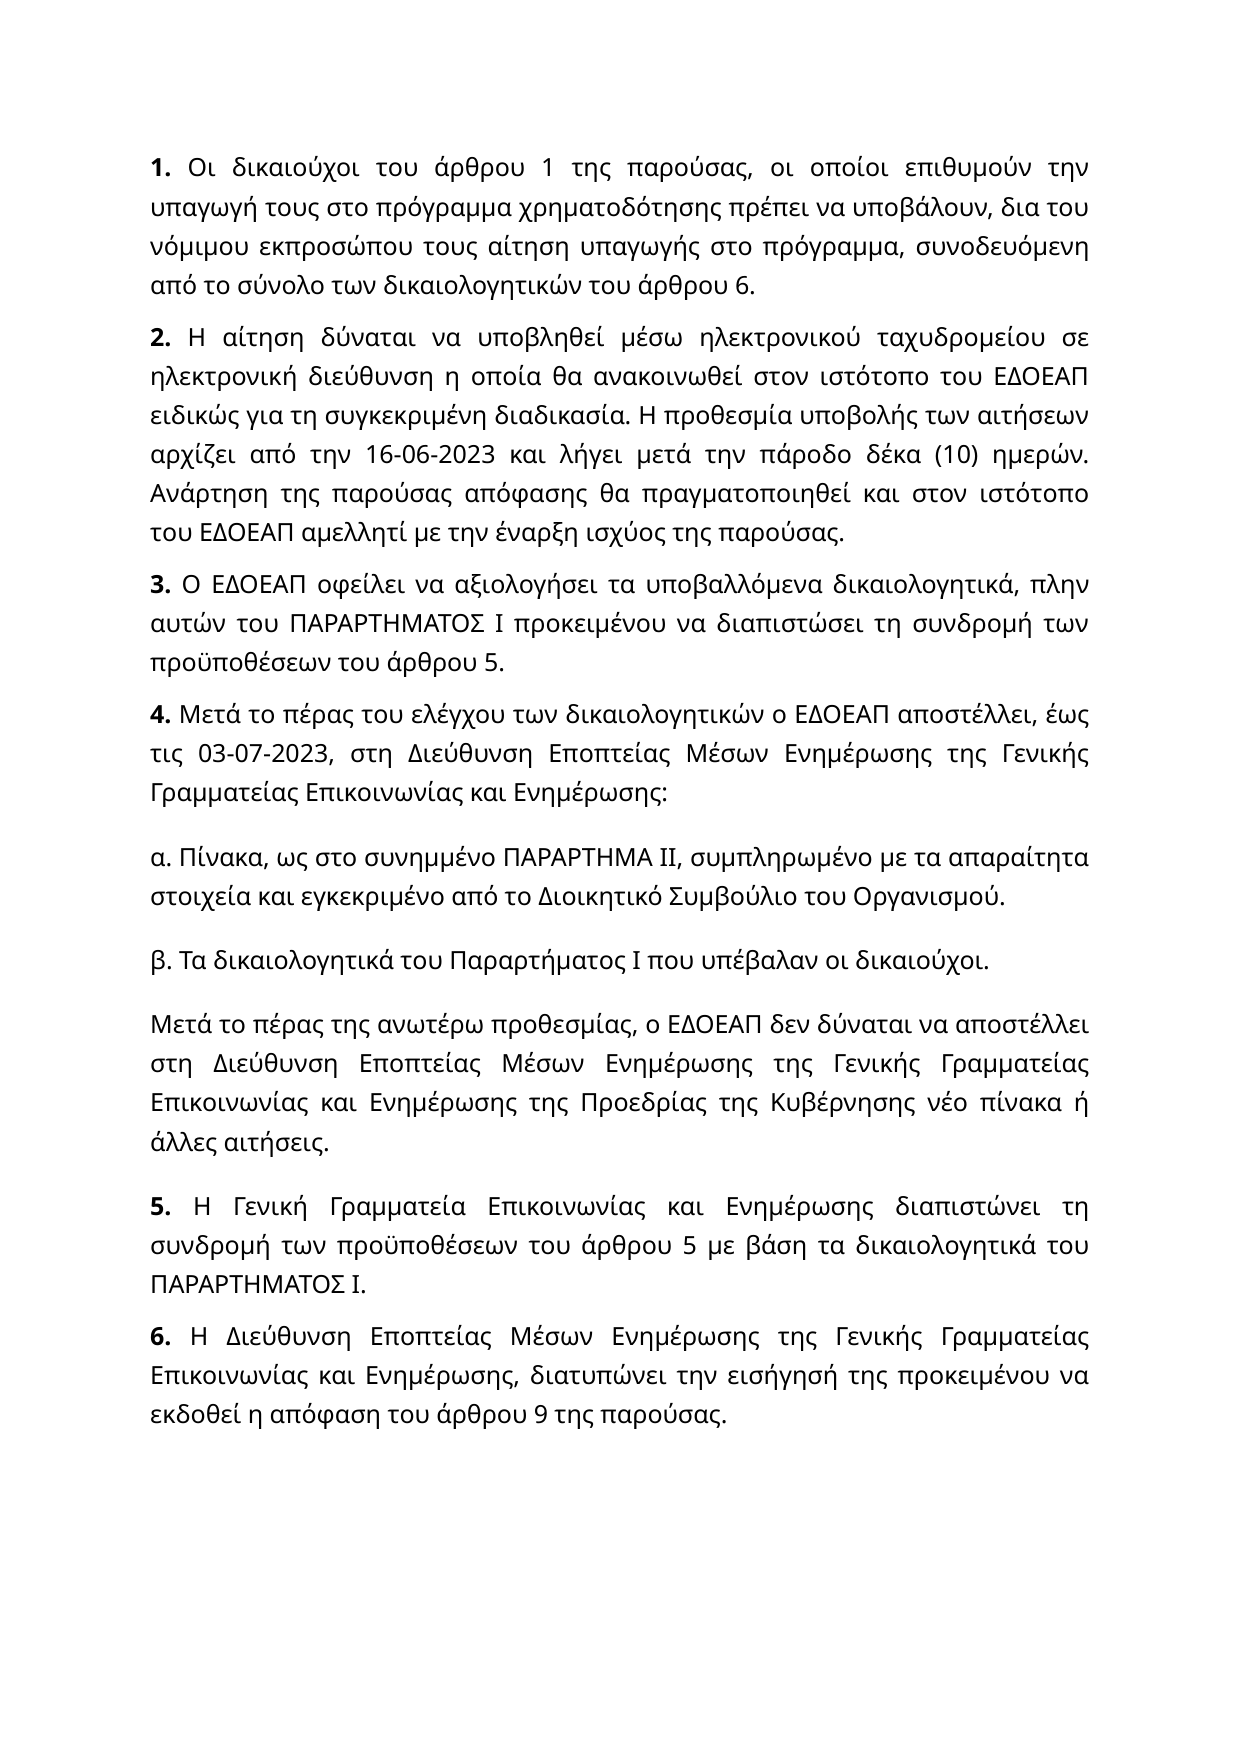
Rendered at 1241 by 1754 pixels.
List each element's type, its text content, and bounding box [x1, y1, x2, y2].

text 2. Η αίτηση δύναται να υποβληθεί μέσω ηλεκτρονικού ταχυδρομείου σε ηλεκτρονική διεύθυνση η οποία θα ανακοινωθεί στον ιστότοπο του ΕΔΟΕΑΠ ειδικώς για τη συγκεκριμένη διαδικασία. Η προθεσμία υποβολής των αιτήσεων αρχίζει από την 16-06-2023 και λήγει μετά την πάροδο δέκα (10) ημερών. Ανάρτηση της παρούσας απόφασης θα πραγματοποιηθεί και στον ιστότοπο του ΕΔΟΕΑΠ αμελλητί με την έναρξη ισχύος της παρούσας. [150, 319, 1090, 549]
text α. Πίνακα, ως στο συνημμένο ΠΑΡΑΡΤΗΜΑ ΙΙ, συμπληρωμένο με τα απαραίτητα στοιχεία και εγκεκριμένο από το Διοικητικό Συμβούλιο του Οργανισμού. [150, 839, 1090, 912]
text Μετά το πέρας της ανωτέρω προθεσμίας, ο ΕΔΟΕΑΠ δεν δύναται να αποστέλλει στη Διεύθυνση Εποπτείας Μέσων Ενημέρωσης της Γενικής Γραμματείας Επικοινωνίας και Ενημέρωσης της Προεδρίας της Κυβέρνησης νέο πίνακα ή άλλες αιτήσεις. [150, 1007, 1090, 1158]
text 1. Οι δικαιούχοι του άρθρου 1 της παρούσας, οι οποίοι επιθυμούν την υπαγωγή τους στο πρόγραμμα χρηματοδότησης πρέπει να υποβάλουν, δια του νόμιμου εκπροσώπου τους αίτηση υπαγωγής στο πρόγραμμα, συνοδευόμενη από το σύνολο των δικαιολογητικών του άρθρου 6. [150, 150, 1090, 302]
text β. Τα δικαιολογητικά του Παραρτήματος Ι που υπέβαλαν οι δικαιούχοι. [150, 942, 1090, 977]
text 3. Ο ΕΔΟΕΑΠ οφείλει να αξιολογήσει τα υποβαλλόμενα δικαιολογητικά, πλην αυτών του ΠΑΡΑΡΤΗΜΑΤΟΣ Ι προκειμένου να διαπιστώσει τη συνδρομή των προϋποθέσεων του άρθρου 5. [150, 567, 1090, 679]
text 6. Η Διεύθυνση Εποπτείας Μέσων Ενημέρωσης της Γενικής Γραμματείας Επικοινωνίας και Ενημέρωσης, διατυπώνει την εισήγησή της προκειμένου να εκδοθεί η απόφαση του άρθρου 9 της παρούσας. [150, 1318, 1090, 1431]
text 4. Μετά το πέρας του ελέγχου των δικαιολογητικών ο ΕΔΟΕΑΠ αποστέλλει, έως τις 03-07-2023, στη Διεύθυνση Εποπτείας Μέσων Ενημέρωσης της Γενικής Γραμματείας Επικοινωνίας και Ενημέρωσης: [150, 697, 1090, 809]
text 5. Η Γενική Γραμματεία Επικοινωνίας και Ενημέρωσης διαπιστώνει τη συνδρομή των προϋποθέσεων του άρθρου 5 με βάση τα δικαιολογητικά του ΠΑΡΑΡΤΗΜΑΤΟΣ Ι. [150, 1188, 1090, 1301]
